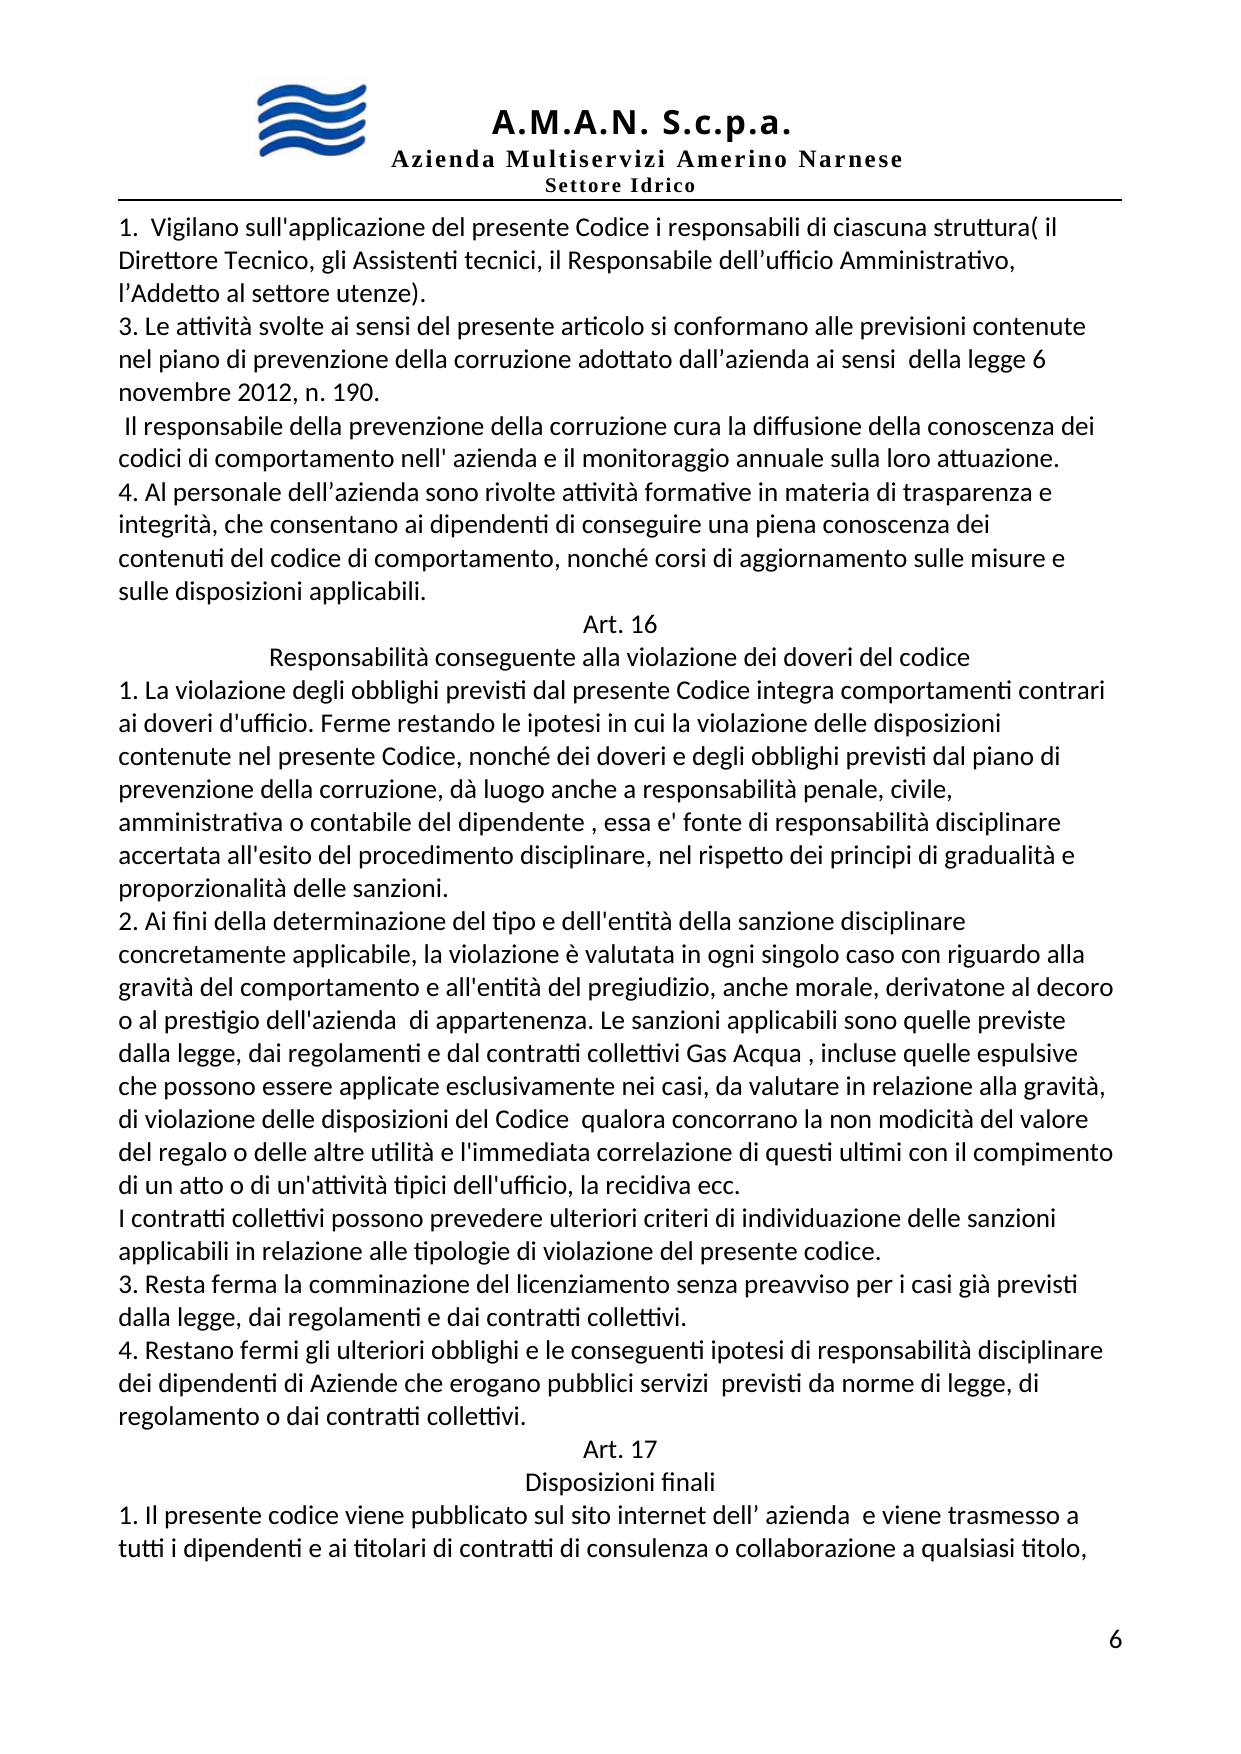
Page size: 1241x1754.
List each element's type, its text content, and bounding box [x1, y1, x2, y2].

text Disposizioni finali [118, 1465, 1122, 1498]
text contenuti del codice di comportamento, nonché corsi di aggiornamento sulle misure e [118, 541, 1122, 574]
text 1. Il presente codice viene pubblicato sul sito internet dell’ azienda e viene trasmesso a tutti i dipendenti e ai titolari di contratti di consulenza o collaborazione a qualsiasi titolo, [118, 1498, 1122, 1564]
text 2. Ai fini della determinazione del tipo e dell'entità della sanzione disciplinare concretamente applicabile, la violazione è valutata in ogni singolo caso con riguardo alla gravità del comportamento e all'entità del pregiudizio, anche morale, derivatone al decoro o al prestigio dell'azienda di appartenenza. Le sanzioni applicabili sono quelle previste dalla legge, dai regolamenti e dal contratti collettivi Gas Acqua , incluse quelle espulsive che possono essere applicate esclusivamente nei casi, da valutare in relazione alla gravità, di violazione delle disposizioni del Codice qualora concorrano la non modicità del valore del regalo o delle altre utilità e l'immediata correlazione di questi ultimi con il compimento di un atto o di un'attività tipici dell'ufficio, la recidiva ecc. [118, 904, 1122, 1201]
text 3. Le attività svolte ai sensi del presente articolo si conformano alle previsioni contenute nel piano di prevenzione della corruzione adottato dall’azienda ai sensi della legge 6 novembre 2012, n. 190. [118, 309, 1122, 409]
text 4. Al personale dell’azienda sono rivolte attività formative in materia di trasparenza e [118, 475, 1122, 508]
text Art. 16 [118, 607, 1122, 640]
text I contratti collettivi possono prevedere ulteriori criteri di individuazione delle sanzioni applicabili in relazione alle tipologie di violazione del presente codice. [118, 1201, 1122, 1267]
text Responsabilità conseguente alla violazione dei doveri del codice [118, 640, 1122, 673]
text 3. Resta ferma la comminazione del licenziamento senza preavviso per i casi già previsti dalla legge, dai regolamenti e dai contratti collettivi. [118, 1267, 1122, 1333]
text sulle disposizioni applicabili. [118, 574, 1122, 607]
text Il responsabile della prevenzione della corruzione cura la diffusione della conoscenza dei codici di comportamento nell' azienda e il monitoraggio annuale sulla loro attuazione. [118, 409, 1122, 475]
text Art. 17 [118, 1432, 1122, 1465]
text 4. Restano fermi gli ulteriori obblighi e le conseguenti ipotesi di responsabilità disciplinare dei dipendenti di Aziende che erogano pubblici servizi previsti da norme di legge, di regolamento o dai contratti collettivi. [118, 1333, 1122, 1432]
text integrità, che consentano ai dipendenti di conseguire una piena conoscenza dei [118, 508, 1122, 541]
text 1. Vigilano sull'applicazione del presente Codice i responsabili di ciascuna struttura( il Direttore Tecnico, gli Assistenti tecnici, il Responsabile dell’ufficio Amministrativo, l’Addetto al settore utenze). [118, 211, 1122, 309]
text 1. La violazione degli obblighi previsti dal presente Codice integra comportamenti contrari ai doveri d'ufficio. Ferme restando le ipotesi in cui la violazione delle disposizioni contenute nel presente Codice, nonché dei doveri e degli obblighi previsti dal piano di prevenzione della corruzione, dà luogo anche a responsabilità penale, civile, amministrativa o contabile del dipendente , essa e' fonte di responsabilità disciplinare accertata all'esito del procedimento disciplinare, nel rispetto dei principi di gradualità e proporzionalità delle sanzioni. [118, 673, 1122, 904]
